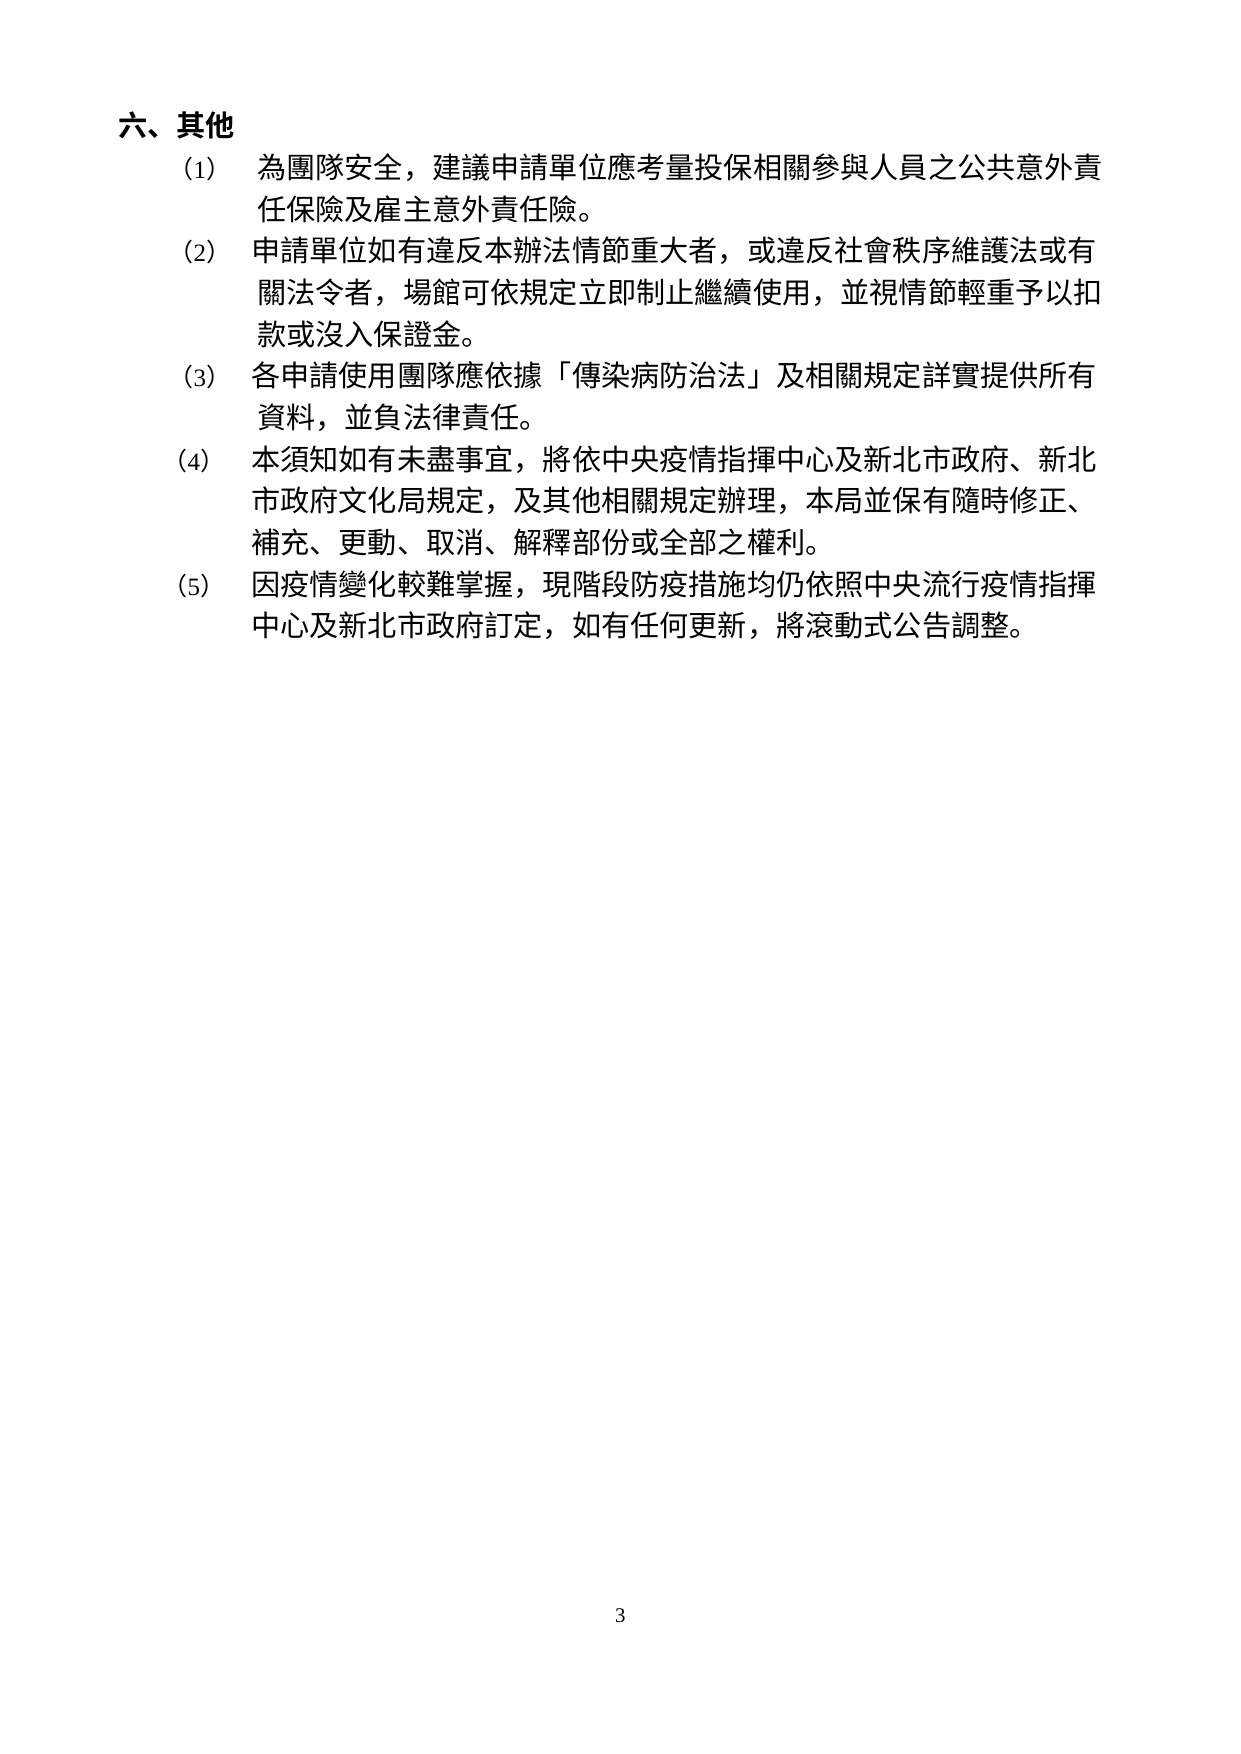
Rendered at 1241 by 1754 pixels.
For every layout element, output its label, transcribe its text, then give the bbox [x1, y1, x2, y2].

list 因疫情變化較難掌握，現階段防疫措施均仍依照中央流行疫情指揮中心及新北市政府訂定，如有任何更新，將滾動式公告調整。 [162, 562, 1122, 645]
list 為團隊安全，建議申請單位應考量投保相關參與人員之公共意外責任保險及雇主意外責任險。 [168, 145, 1122, 228]
list 各申請使用團隊應依據「傳染病防治法」及相關規定詳實提供所有資料，並負法律責任。 [168, 353, 1122, 437]
text 六、其他 [118, 103, 1122, 145]
list 申請單位如有違反本辦法情節重大者，或違反社會秩序維護法或有關法令者，場館可依規定立即制止繼續使用，並視情節輕重予以扣款或沒入保證金。 [168, 228, 1122, 353]
list 本須知如有未盡事宜，將依中央疫情指揮中心及新北市政府、新北市政府文化局規定，及其他相關規定辦理，本局並保有隨時修正、補充、更動、取消、解釋部份或全部之權利。 [162, 437, 1122, 562]
